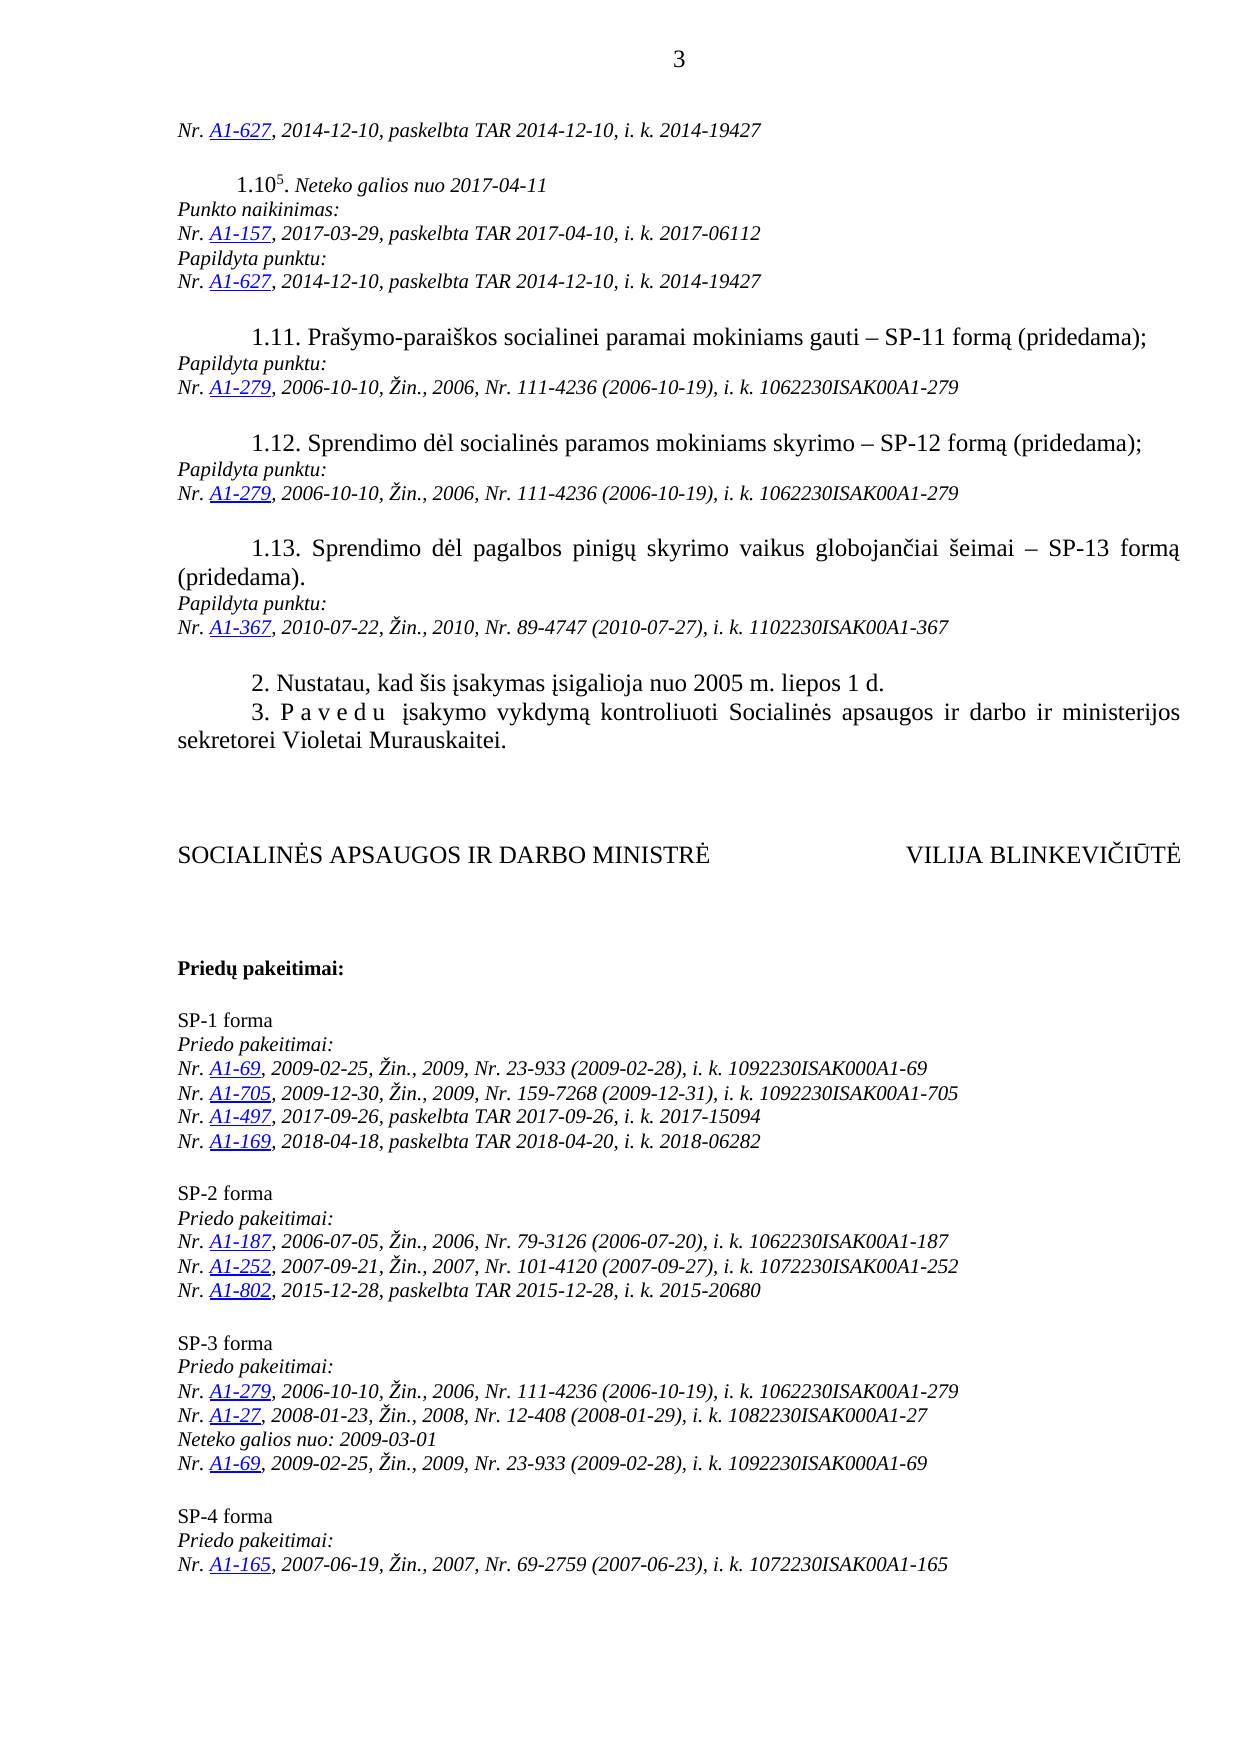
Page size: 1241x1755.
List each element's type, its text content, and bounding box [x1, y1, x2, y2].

text Nr. A1-497, 2017-09-26, paskelbta TAR 2017-09-26, i. k. 2017-15094 [177, 1104, 1181, 1128]
text Punkto naikinimas: [177, 197, 1181, 221]
text Nr. A1-279, 2006-10-10, Žin., 2006, Nr. 111-4236 (2006-10-19), i. k. 1062230ISAK00A1-279 [177, 375, 1181, 399]
text Nr. A1-279, 2006-10-10, Žin., 2006, Nr. 111-4236 (2006-10-19), i. k. 1062230ISAK00A1-279 [177, 481, 1181, 505]
text Papildyta punktu: [177, 591, 1181, 615]
text Papildyta punktu: [177, 457, 1181, 481]
text Nr. A1-627, 2014-12-10, paskelbta TAR 2014-12-10, i. k. 2014-19427 [177, 118, 1181, 142]
text Nr. A1-69, 2009-02-25, Žin., 2009, Nr. 23-933 (2009-02-28), i. k. 1092230ISAK000A1-69 [177, 1056, 1181, 1080]
text Papildyta punktu: [177, 351, 1181, 375]
text Priedo pakeitimai: [177, 1032, 1181, 1056]
text Priedo pakeitimai: [177, 1528, 1181, 1552]
text Priedo pakeitimai: [177, 1354, 1181, 1378]
text Nr. A1-165, 2007-06-19, Žin., 2007, Nr. 69-2759 (2007-06-23), i. k. 1072230ISAK00A1-165 [177, 1552, 1181, 1576]
text SP-1 forma [177, 1008, 1181, 1032]
text Neteko galios nuo: 2009-03-01 [177, 1427, 1181, 1451]
text SP-4 forma [177, 1503, 1181, 1528]
text Nr. A1-169, 2018-04-18, paskelbta TAR 2018-04-20, i. k. 2018-06282 [177, 1128, 1181, 1153]
text Nr. A1-279, 2006-10-10, Žin., 2006, Nr. 111-4236 (2006-10-19), i. k. 1062230ISAK00A1-279 [177, 1378, 1181, 1403]
text Nr. A1-157, 2017-03-29, paskelbta TAR 2017-04-10, i. k. 2017-06112 [177, 221, 1181, 245]
text Priedo pakeitimai: [177, 1205, 1181, 1229]
text SP-3 forma [177, 1330, 1181, 1354]
text 1.13. Sprendimo dėl pagalbos pinigų skyrimo vaikus globojančiai šeimai – SP-13 formą (pridedama). [177, 533, 1181, 591]
text 1.11. Prašymo-paraiškos socialinei paramai mokiniams gauti – SP-11 formą (pridedama); [177, 322, 1181, 351]
text Nr. A1-705, 2009-12-30, Žin., 2009, Nr. 159-7268 (2009-12-31), i. k. 1092230ISAK00A1-705 [177, 1080, 1181, 1104]
text Nr. A1-367, 2010-07-22, Žin., 2010, Nr. 89-4747 (2010-07-27), i. k. 1102230ISAK00A1-367 [177, 615, 1181, 639]
text 1.12. Sprendimo dėl socialinės paramos mokiniams skyrimo – SP-12 formą (pridedama); [177, 428, 1181, 457]
text Nr. A1-27, 2008-01-23, Žin., 2008, Nr. 12-408 (2008-01-29), i. k. 1082230ISAK000A1-27 [177, 1403, 1181, 1427]
text 3. Pavedu įsakymo vykdymą kontroliuoti Socialinės apsaugos ir darbo ir ministerijos sekretorei Violetai Murauskaitei. [177, 697, 1181, 754]
text 2. Nustatau, kad šis įsakymas įsigalioja nuo 2005 m. liepos 1 d. [177, 668, 1181, 697]
text SP-2 forma [177, 1181, 1181, 1205]
text Nr. A1-252, 2007-09-21, Žin., 2007, Nr. 101-4120 (2007-09-27), i. k. 1072230ISAK00A1-252 [177, 1253, 1181, 1278]
text Nr. A1-627, 2014-12-10, paskelbta TAR 2014-12-10, i. k. 2014-19427 [177, 269, 1181, 293]
text Nr. A1-802, 2015-12-28, paskelbta TAR 2015-12-28, i. k. 2015-20680 [177, 1278, 1181, 1302]
text Nr. A1-69, 2009-02-25, Žin., 2009, Nr. 23-933 (2009-02-28), i. k. 1092230ISAK000A1-69 [177, 1451, 1181, 1475]
text Papildyta punktu: [177, 245, 1181, 269]
text Priedų pakeitimai: [177, 955, 1181, 979]
text Nr. A1-187, 2006-07-05, Žin., 2006, Nr. 79-3126 (2006-07-20), i. k. 1062230ISAK00A1-187 [177, 1229, 1181, 1253]
text 1.105. Neteko galios nuo 2017-04-11 [177, 171, 1181, 197]
text SOCIALINĖS APSAUGOS IR DARBO MINISTRĖ VILIJA BLINKEVIČIŪTĖ [177, 840, 1181, 869]
